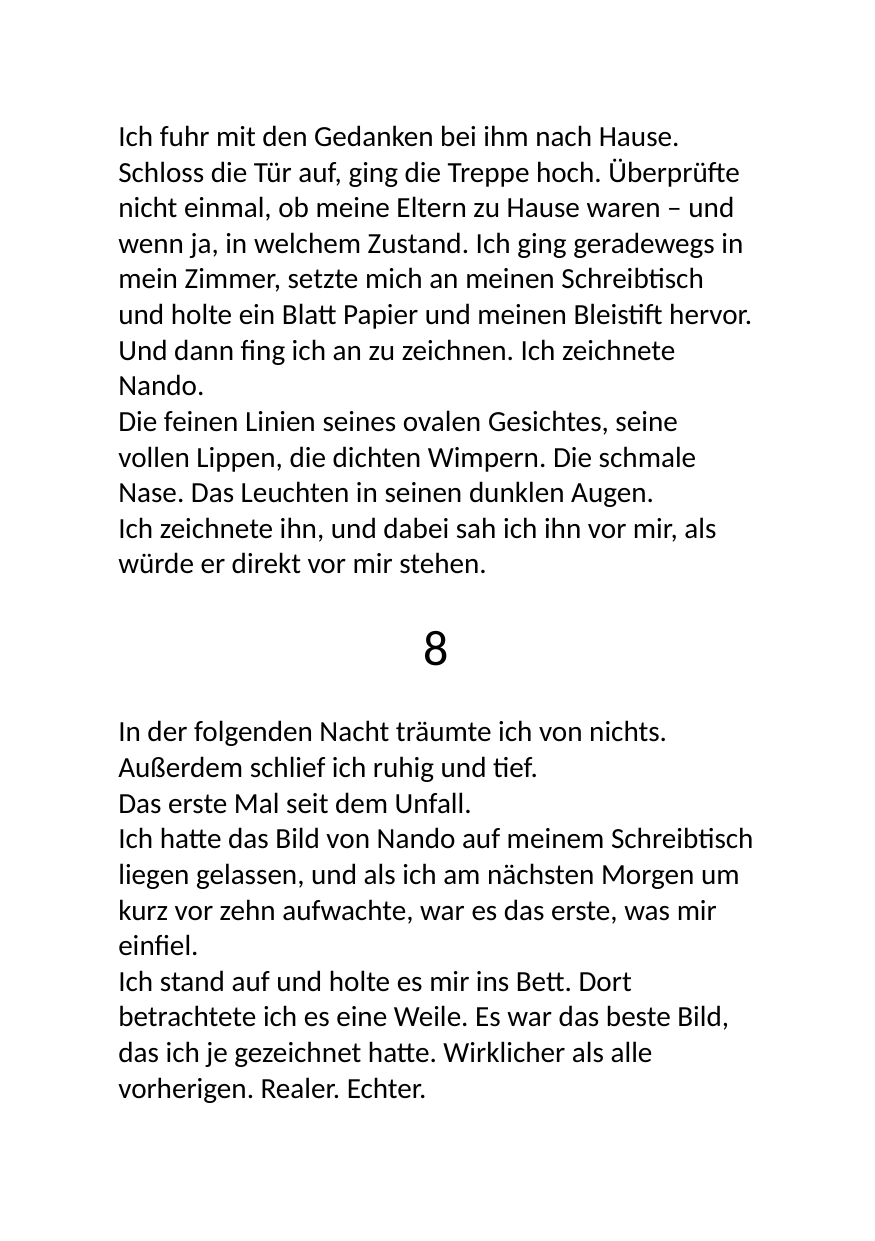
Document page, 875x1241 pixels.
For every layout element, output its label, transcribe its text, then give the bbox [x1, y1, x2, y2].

text In der folgenden Nacht träumte ich von nichts. [118, 713, 756, 749]
text Ich stand auf und holte es mir ins Bett. Dort betrachtete ich es eine Weile. Es war das beste Bild, das ich je gezeichnet hatte. Wirklicher als alle vorherigen. Realer. Echter. [118, 963, 756, 1105]
text Ich hatte das Bild von Nando auf meinem Schreibtisch liegen gelassen, und als ich am nächsten Morgen um kurz vor zehn aufwachte, war es das erste, was mir einfiel. [118, 820, 756, 963]
text Außerdem schlief ich ruhig und tief. [118, 749, 756, 785]
text Ich zeichnete ihn, und dabei sah ich ihn vor mir, als würde er direkt vor mir stehen. [118, 510, 756, 581]
text 8 [118, 617, 756, 678]
text Ich fuhr mit den Gedanken bei ihm nach Hause. Schloss die Tür auf, ging die Treppe hoch. Überprüfte nicht einmal, ob meine Eltern zu Hause waren – und wenn ja, in welchem Zustand. Ich ging geradewegs in mein Zimmer, setzte mich an meinen Schreibtisch und holte ein Blatt Papier und meinen Bleistift hervor. Und dann fing ich an zu zeichnen. Ich zeichnete Nando. [118, 118, 756, 403]
text Das erste Mal seit dem Unfall. [118, 785, 756, 820]
text Die feinen Linien seines ovalen Gesichtes, seine vollen Lippen, die dichten Wimpern. Die schmale Nase. Das Leuchten in seinen dunklen Augen. [118, 403, 756, 510]
